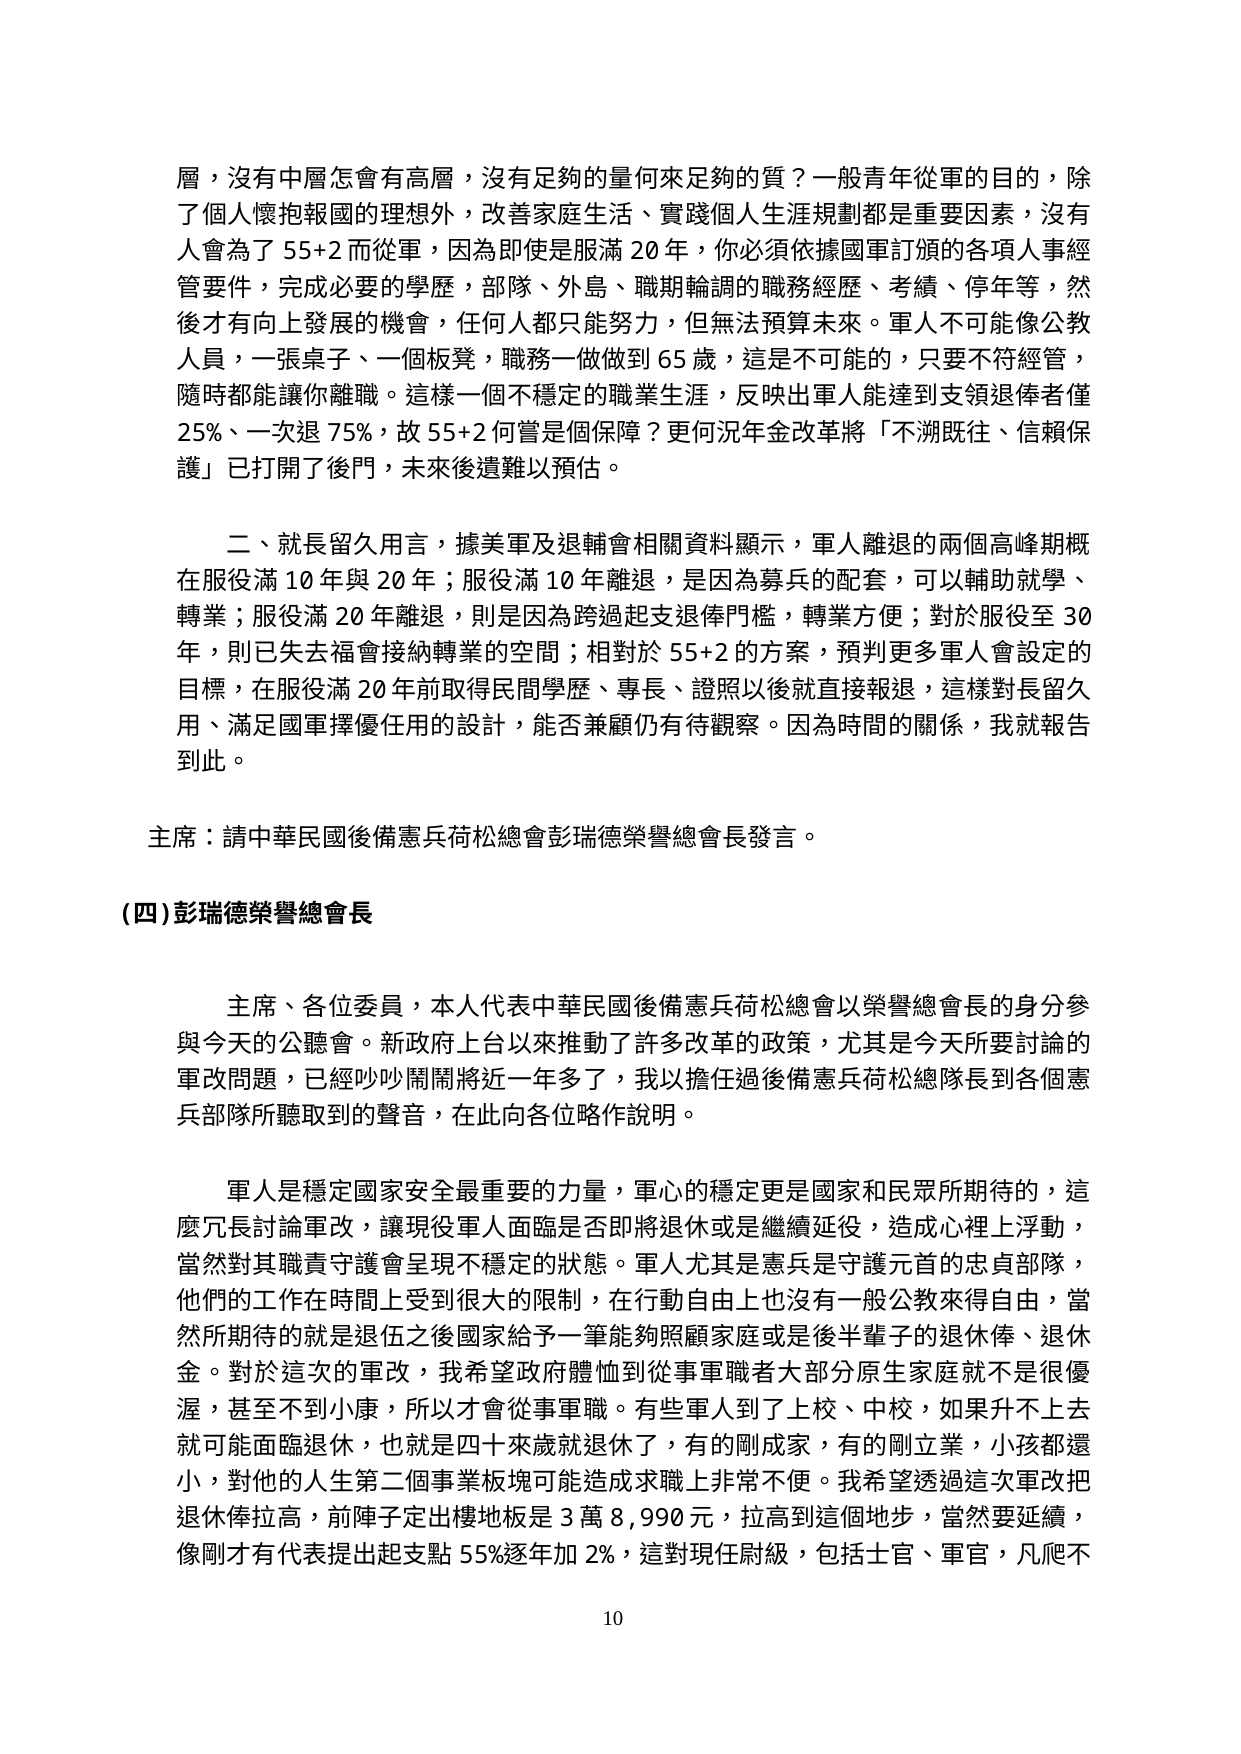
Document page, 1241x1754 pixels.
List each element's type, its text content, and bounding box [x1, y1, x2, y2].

text 主席、各位委員，本人代表中華民國後備憲兵荷松總會以榮譽總會長的身分參與今天的公聽會。新政府上台以來推動了許多改革的政策，尤其是今天所要討論的軍改問題，已經吵吵鬧鬧將近一年多了，我以擔任過後備憲兵荷松總隊長到各個憲兵部隊所聽取到的聲音，在此向各位略作說明。 [176, 987, 1092, 1132]
text (四)彭瑞德榮譽總會長 [118, 893, 1092, 930]
text 層，沒有中層怎會有高層，沒有足夠的量何來足夠的質？一般青年從軍的目的，除了個人懷抱報國的理想外，改善家庭生活、實踐個人生涯規劃都是重要因素，沒有人會為了55+2而從軍，因為即使是服滿20年，你必須依據國軍訂頒的各項人事經管要件，完成必要的學歷，部隊、外島、職期輪調的職務經歷、考績、停年等，然後才有向上發展的機會，任何人都只能努力，但無法預算未來。軍人不可能像公教人員，一張桌子、一個板凳，職務一做做到65歲，這是不可能的，只要不符經管，隨時都能讓你離職。這樣一個不穩定的職業生涯，反映出軍人能達到支領退俸者僅25%、一次退75%，故55+2何嘗是個保障？更何況年金改革將「不溯既往、信賴保護」已打開了後門，未來後遺難以預估。 [176, 158, 1092, 484]
text 主席：請中華民國後備憲兵荷松總會彭瑞德榮譽總會長發言。 [147, 818, 1092, 854]
text 二、就長留久用言，據美軍及退輔會相關資料顯示，軍人離退的兩個高峰期概在服役滿10年與20年；服役滿10年離退，是因為募兵的配套，可以輔助就學、轉業；服役滿20年離退，則是因為跨過起支退俸門檻，轉業方便；對於服役至30年，則已失去福會接納轉業的空間；相對於55+2的方案，預判更多軍人會設定的目標，在服役滿20年前取得民間學歷、專長、證照以後就直接報退，這樣對長留久用、滿足國軍擇優任用的設計，能否兼顧仍有待觀察。因為時間的關係，我就報告到此。 [176, 524, 1092, 778]
text 軍人是穩定國家安全最重要的力量，軍心的穩定更是國家和民眾所期待的，這麼冗長討論軍改，讓現役軍人面臨是否即將退休或是繼續延役，造成心裡上浮動，當然對其職責守護會呈現不穩定的狀態。軍人尤其是憲兵是守護元首的忠貞部隊，他們的工作在時間上受到很大的限制，在行動自由上也沒有一般公教來得自由，當然所期待的就是退伍之後國家給予一筆能夠照顧家庭或是後半輩子的退休俸、退休金。對於這次的軍改，我希望政府體恤到從事軍職者大部分原生家庭就不是很優渥，甚至不到小康，所以才會從事軍職。有些軍人到了上校、中校，如果升不上去就可能面臨退休，也就是四十來歲就退休了，有的剛成家，有的剛立業，小孩都還小，對他的人生第二個事業板塊可能造成求職上非常不便。我希望透過這次軍改把退休俸拉高，前陣子定出樓地板是3萬8,990元，拉高到這個地步，當然要延續，像剛才有代表提出起支點55%逐年加2%，這對現任尉級，包括士官、軍官，凡爬不 [176, 1172, 1092, 1570]
